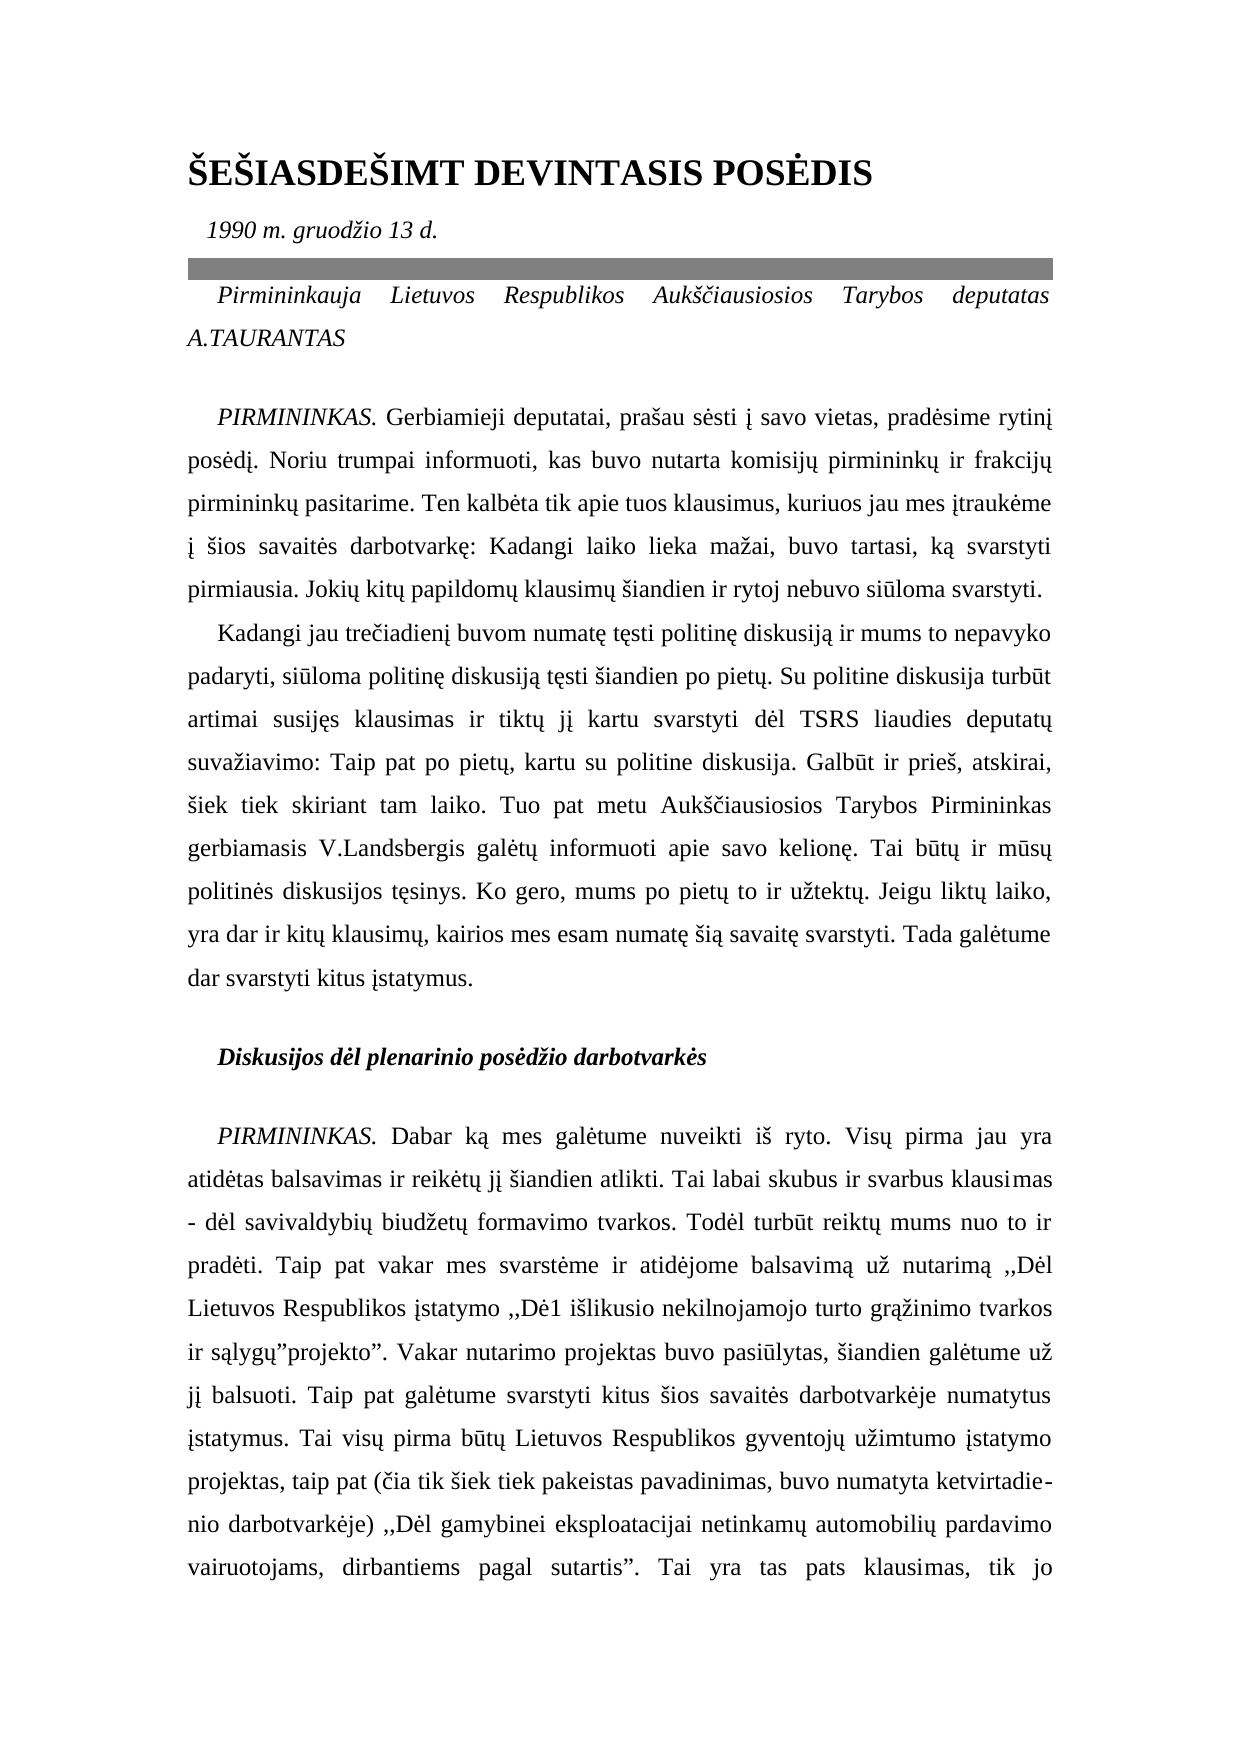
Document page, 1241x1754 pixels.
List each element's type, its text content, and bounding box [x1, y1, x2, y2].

text 1990 m. gruodžio 13 d. [187, 215, 1053, 243]
subtitle ŠEŠIASDEŠIMT DEVINTASIS POSĖDIS [187, 150, 1053, 193]
text PIRMININKAS. Gerbiamieji deputatai, prašau sėsti į savo vietas, pradėsi­me rytinį posėdį. Noriu trumpai informuoti, kas buvo nutarta komisijų pirmininkų ir frakcijų pirmininkų pasitarime. Ten kalbėta tik apie tuos klausimus, kuriuos jau mes įtraukėme į šios savaitės darbotvarkę: Kadangi laiko lieka mažai, buvo tartasi, ką svarstyti pirmiausia. Jokių kitų papildomų klausimų šiandien ir rytoj nebuvo siūloma svarstyti. [187, 402, 1053, 603]
text PIRMININKAS. Dabar ką mes galėtume nuveikti iš ryto. Visų pirma jau yra atidėtas balsavimas ir reikėtų jį šiandien atlikti. Tai labai skubus ir svarbus klausi­mas - dėl savivaldybių biudžetų formavimo tvarkos. Todėl turbūt reiktų mums nuo to ir pradėti. Taip pat vakar mes svarstėme ir atidėjome balsavi­mą už nutarimą ,,Dėl Lietuvos Respublikos įstatymo ,,Dė1 išlikusio nekilno­jamojo turto grąžinimo tvarkos ir sąlygų”projekto”. Vakar nutarimo pro­jektas buvo pasiūlytas, šiandien galėtume už jį balsuoti. Taip pat galėtume svarstyti kitus šios savaitės darbotvarkėje numatytus įstatymus. Tai visų pirma būtų Lietuvos Respublikos gyventojų užimtumo įstatymo projektas, taip pat (čia tik šiek tiek pakeistas pavadinimas, buvo numatyta ketvirtadie­nio darbotvarkėje) ,,Dėl gamybinei eksploatacijai netinkamų automobilių pardavimo vairuotojams, dirbantiems pagal sutartis”. Tai yra tas pats klausi­mas, tik jo [187, 1121, 1053, 1581]
text Pirmininkauja Lietuvos Respublikos Aukščiausiosios Tarybos deputatas A.TAURANTAS [187, 280, 1053, 352]
subtitle Diskusijos dėl plenarinio posėdžio darbotvarkės [187, 1042, 1053, 1071]
text Kadangi jau trečiadienį buvom numatę tęsti politinę diskusiją ir mums to nepavyko padaryti, siūloma politinę diskusiją tęsti šiandien po pietų. Su politine diskusija turbūt artimai susijęs klausimas ir tiktų jį kartu svarstyti ­dėl TSRS liaudies deputatų suvažiavimo: Taip pat po pietų, kartu su politine diskusija. Galbūt ir prieš, atskirai, šiek tiek skiriant tam laiko. Tuo pat metu Aukščiausiosios Tarybos Pirmininkas gerbiamasis V.Landsbergis galėtų in­formuoti apie savo kelionę. Tai būtų ir mūsų politinės diskusijos tęsinys. Ko gero, mums po pietų to ir užtektų. Jeigu liktų laiko, yra dar ir kitų klausimų, kairios mes esam numatę šią savaitę svarstyti. Tada galėtume dar svarstyti kitus įstatymus. [187, 618, 1053, 991]
